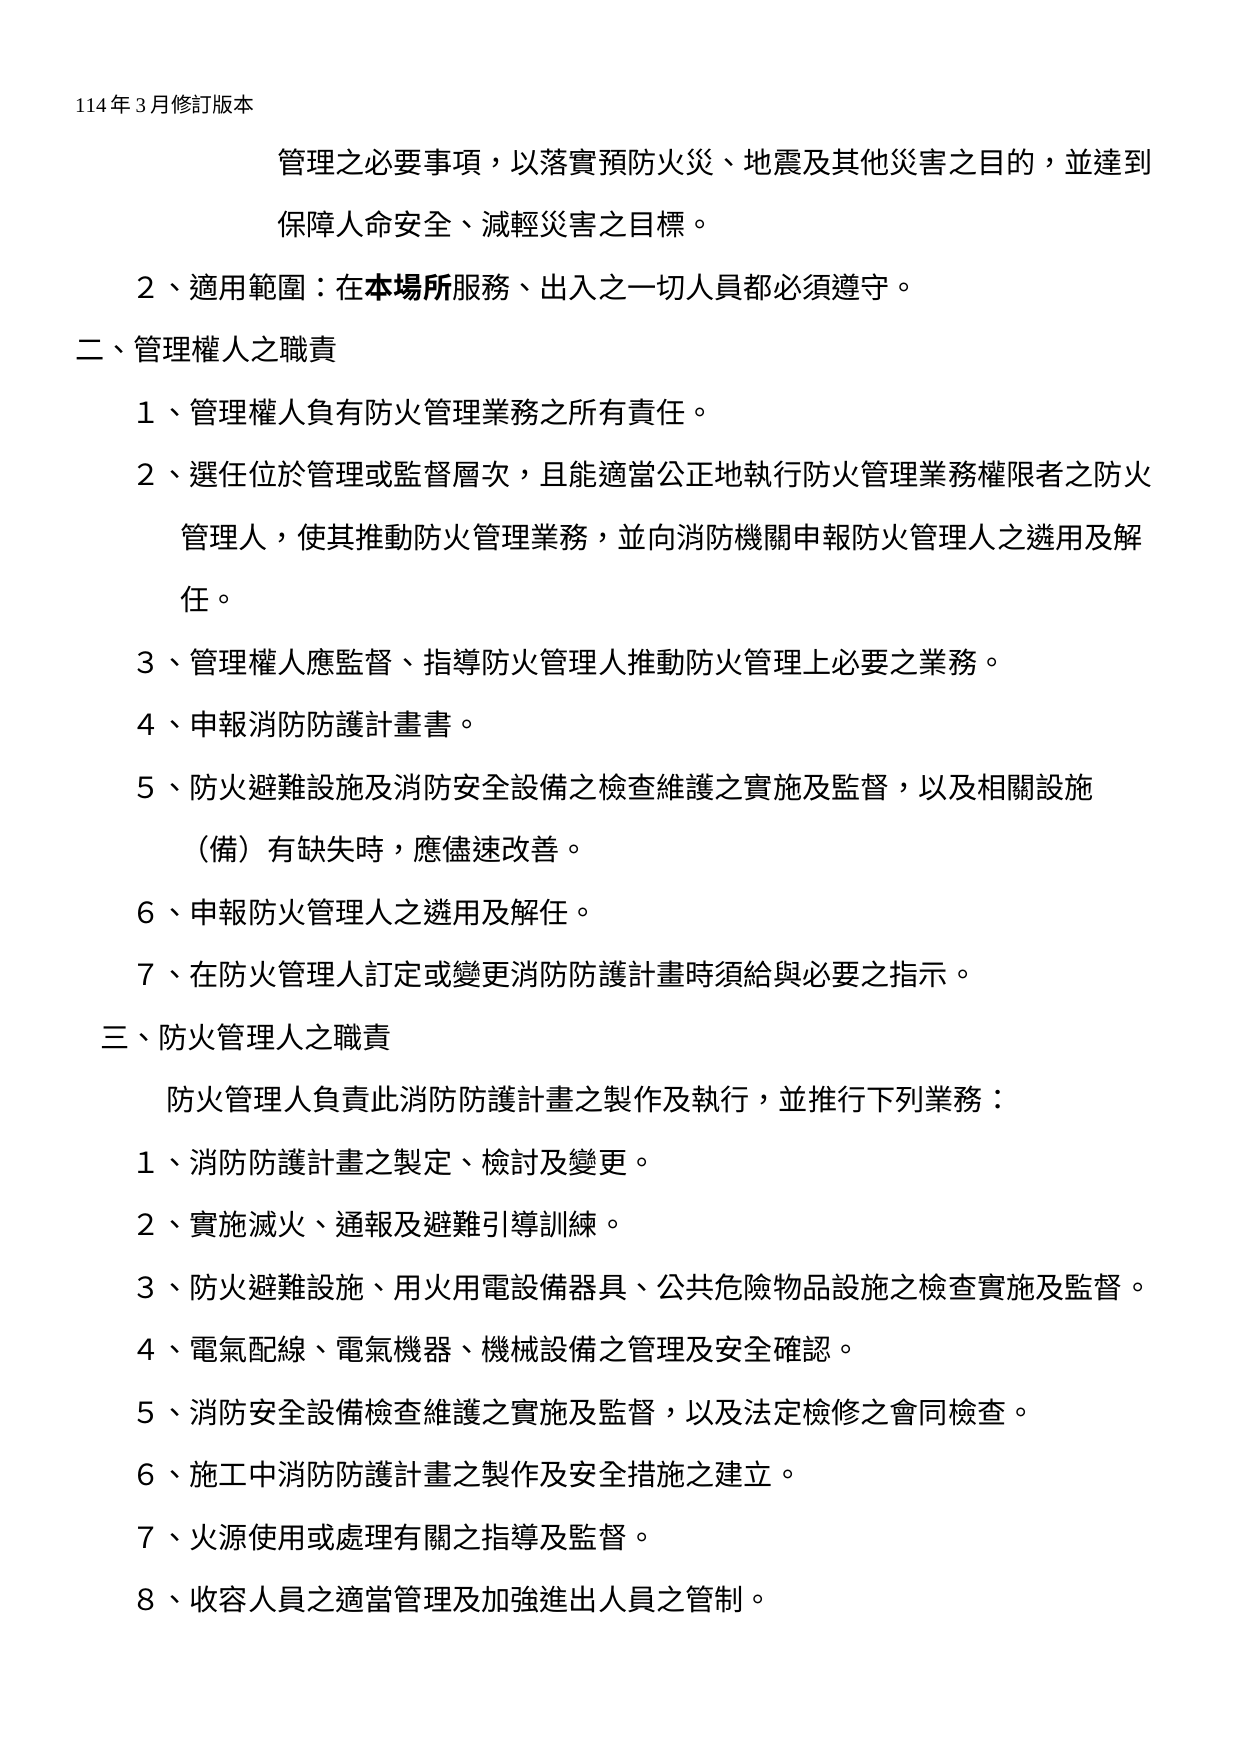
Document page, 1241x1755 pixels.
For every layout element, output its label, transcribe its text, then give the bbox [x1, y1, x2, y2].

text ８、收容人員之適當管理及加強進出人員之管制。 [131, 1556, 1165, 1619]
text ４、電氣配線、電氣機器、機械設備之管理及安全確認。 [131, 1306, 1165, 1369]
text 二、管理權人之職責 [75, 306, 1165, 369]
text ３、管理權人應監督、指導防火管理人推動防火管理上必要之業務。 [131, 619, 1165, 681]
text ４、申報消防防護計畫書。 [131, 681, 1165, 744]
text ３、防火避難設施、用火用電設備器具、公共危險物品設施之檢查實施及監督。 [131, 1244, 1165, 1306]
text 管理之必要事項，以落實預防火災、地震及其他災害之目的，並達到保障人命安全、減輕災害之目標。 [131, 119, 1165, 244]
text ６、申報防火管理人之遴用及解任。 [131, 869, 1165, 931]
text 三、防火管理人之職責 [100, 994, 1165, 1056]
text １、管理權人負有防火管理業務之所有責任。 [131, 369, 1165, 431]
text ７、火源使用或處理有關之指導及監督。 [131, 1494, 1165, 1556]
text ５、消防安全設備檢查維護之實施及監督，以及法定檢修之會同檢查。 [131, 1369, 1165, 1431]
text １、消防防護計畫之製定、檢討及變更。 [131, 1119, 1165, 1181]
text 防火管理人負責此消防防護計畫之製作及執行，並推行下列業務： [150, 1056, 1165, 1119]
text ２、選任位於管理或監督層次，且能適當公正地執行防火管理業務權限者之防火管理人，使其推動防火管理業務，並向消防機關申報防火管理人之遴用及解任。 [131, 431, 1165, 619]
text ２、適用範圍：在本場所服務、出入之一切人員都必須遵守。 [131, 244, 1165, 306]
text ２、實施滅火、通報及避難引導訓練。 [131, 1181, 1165, 1244]
text ７、在防火管理人訂定或變更消防防護計畫時須給與必要之指示。 [131, 931, 1165, 994]
text ６、施工中消防防護計畫之製作及安全措施之建立。 [131, 1431, 1165, 1494]
text ５、防火避難設施及消防安全設備之檢查維護之實施及監督，以及相關設施（備）有缺失時，應儘速改善。 [131, 744, 1165, 869]
